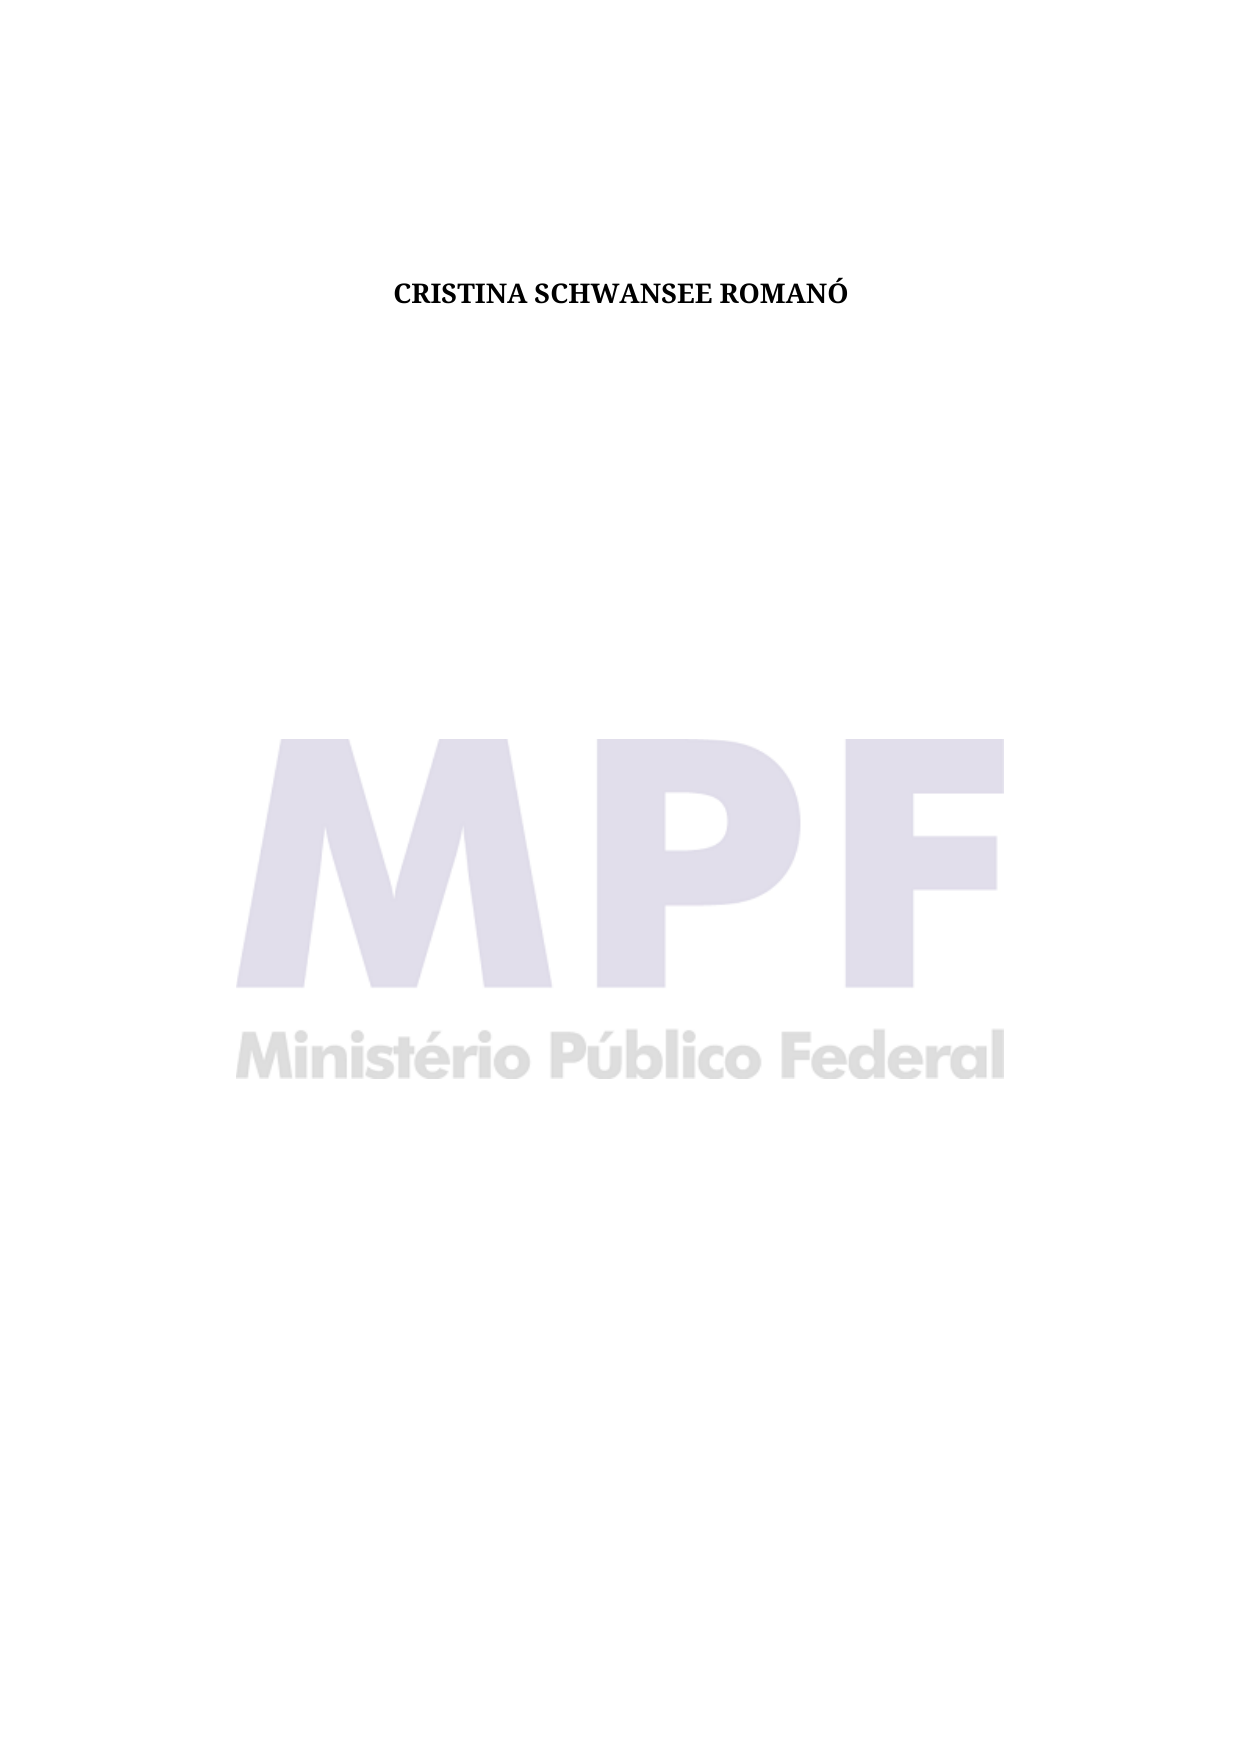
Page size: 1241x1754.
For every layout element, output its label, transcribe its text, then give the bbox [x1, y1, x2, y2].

text CRISTINA SCHWANSEE ROMANÓ [177, 275, 1058, 312]
picture [236, 739, 1004, 1079]
